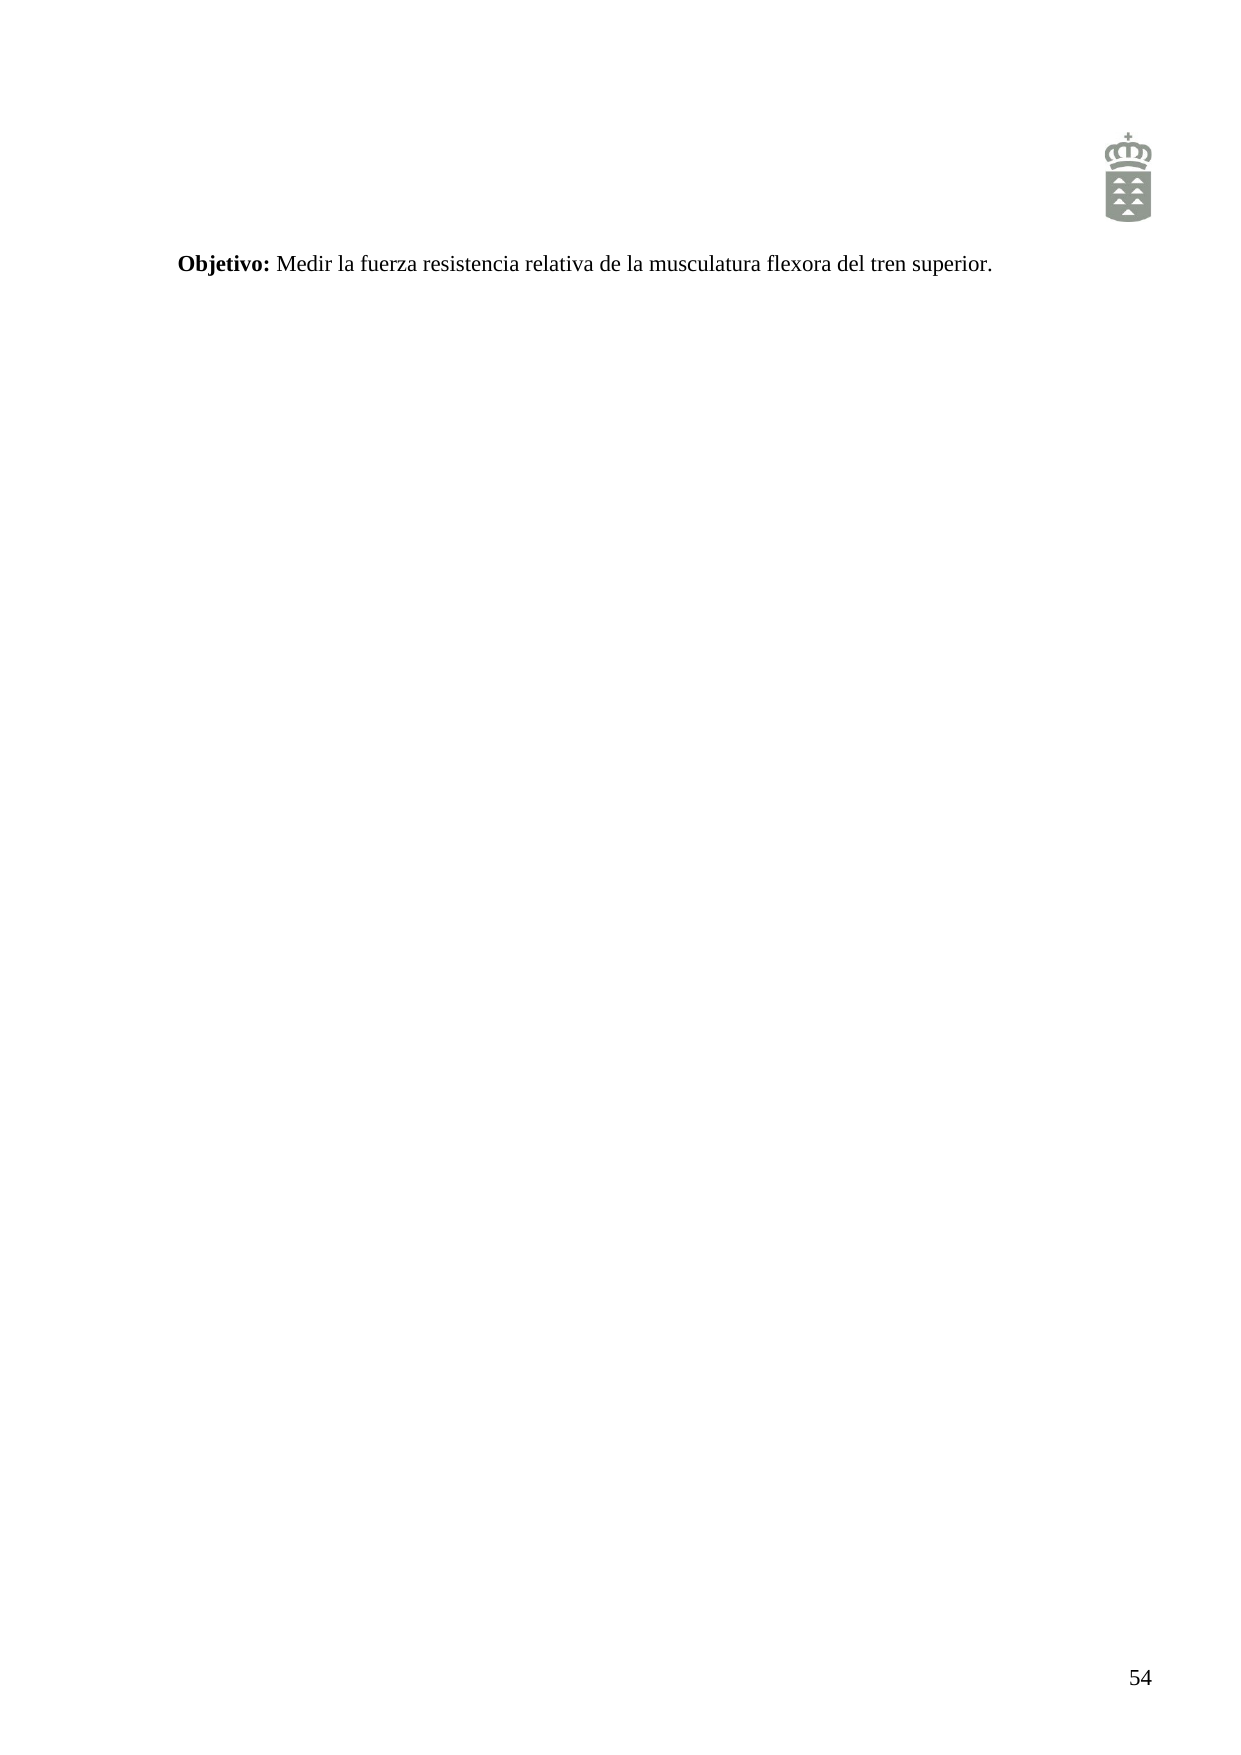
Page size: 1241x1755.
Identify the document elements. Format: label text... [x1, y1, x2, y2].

text Objetivo: Medir la fuerza resistencia relativa de la musculatura flexora del tren superior. [177, 250, 1241, 277]
